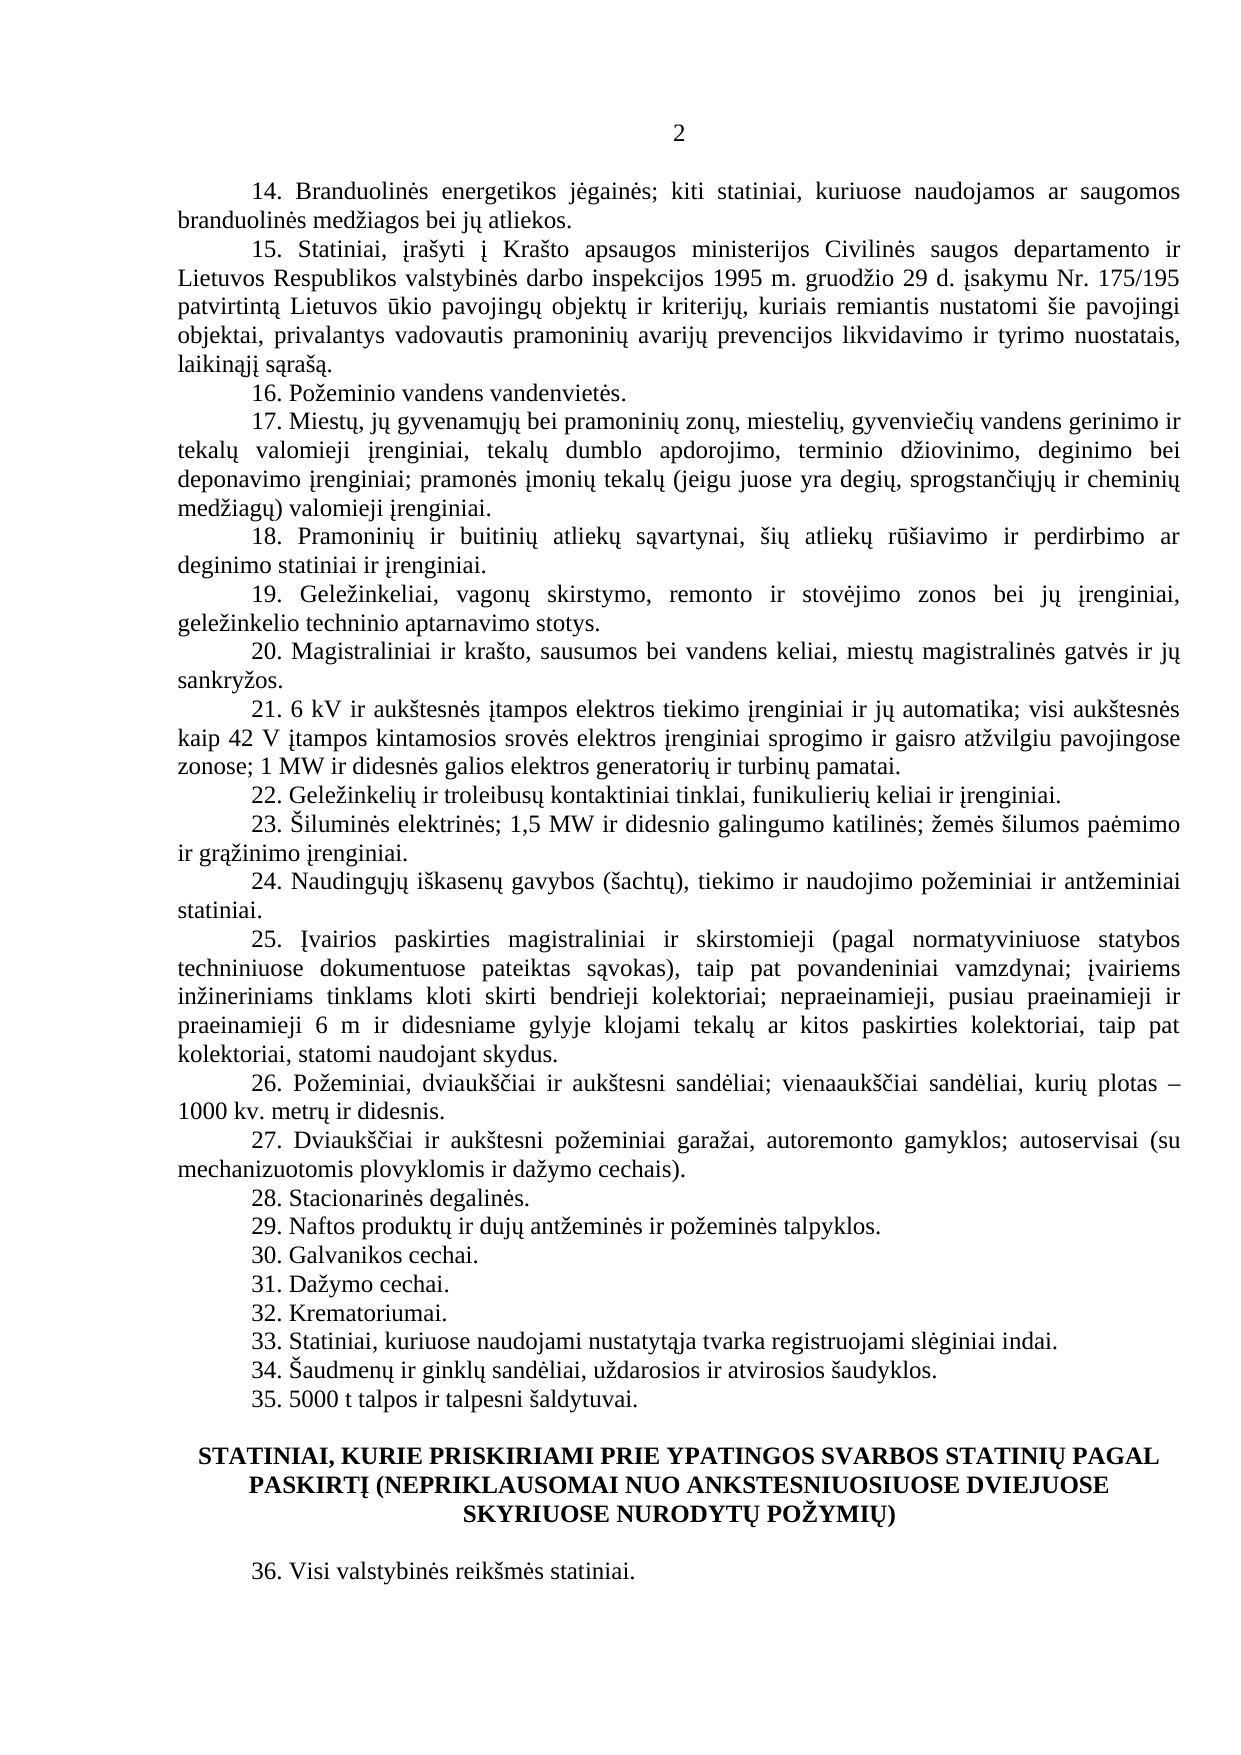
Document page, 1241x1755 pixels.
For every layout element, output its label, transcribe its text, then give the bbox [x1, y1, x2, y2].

text 31. Dažymo cechai. [177, 1269, 1181, 1298]
text 16. Požeminio vandens vandenvietės. [177, 378, 1181, 406]
text 14. Branduolinės energetikos jėgainės; kiti statiniai, kuriuose naudojamos ar saugomos branduolinės medžiagos bei jų atliekos. [177, 176, 1181, 234]
text 29. Naftos produktų ir dujų antžeminės ir požeminės talpyklos. [177, 1211, 1181, 1240]
text 15. Statiniai, įrašyti į Krašto apsaugos ministerijos Civilinės saugos departamento ir Lietuvos Respublikos valstybinės darbo inspekcijos 1995 m. gruodžio 29 d. įsakymu Nr. 175/195 patvirtintą Lietuvos ūkio pavojingų objektų ir kriterijų, kuriais remiantis nustatomi šie pavojingi objektai, privalantys vadovautis pramoninių avarijų prevencijos likvidavimo ir tyrimo nuostatais, laikinąjį sąrašą. [177, 234, 1181, 378]
text 36. Visi valstybinės reikšmės statiniai. [177, 1556, 1181, 1585]
text Statiniai, kurie priskiriami prie ypatingos svarbos statinių pagal paskirtį (nepriklausomai nuo ankstesniuosiuose dviejuose skyriuose nurodytų požymių) [177, 1441, 1181, 1528]
text 30. Galvanikos cechai. [177, 1240, 1181, 1269]
text 17. Miestų, jų gyvenamųjų bei pramoninių zonų, miestelių, gyvenviečių vandens gerinimo ir tekalų valomieji įrenginiai, tekalų dumblo apdorojimo, terminio džiovinimo, deginimo bei deponavimo įrenginiai; pramonės įmonių tekalų (jeigu juose yra degių, sprogstančiųjų ir cheminių medžiagų) valomieji įrenginiai. [177, 406, 1181, 521]
text 35. 5000 t talpos ir talpesni šaldytuvai. [177, 1384, 1181, 1413]
text 21. 6 kV ir aukštesnės įtampos elektros tiekimo įrenginiai ir jų automatika; visi aukštesnės kaip 42 V įtampos kintamosios srovės elektros įrenginiai sprogimo ir gaisro atžvilgiu pavojingose zonose; 1 MW ir didesnės galios elektros generatorių ir turbinų pamatai. [177, 694, 1181, 780]
text 25. Įvairios paskirties magistraliniai ir skirstomieji (pagal normatyviniuose statybos techniniuose dokumentuose pateiktas sąvokas), taip pat povandeniniai vamzdynai; įvairiems inžineriniams tinklams kloti skirti bendrieji kolektoriai; nepraeinamieji, pusiau praeinamieji ir praeinamieji 6 m ir didesniame gylyje klojami tekalų ar kitos paskirties kolektoriai, taip pat kolektoriai, statomi naudojant skydus. [177, 924, 1181, 1068]
text 33. Statiniai, kuriuose naudojami nustatytąja tvarka registruojami slėginiai indai. [177, 1326, 1181, 1355]
text 32. Krematoriumai. [177, 1298, 1181, 1326]
text 22. Geležinkelių ir troleibusų kontaktiniai tinklai, funikulierių keliai ir įrenginiai. [177, 780, 1181, 809]
text 24. Naudingųjų iškasenų gavybos (šachtų), tiekimo ir naudojimo požeminiai ir antžeminiai statiniai. [177, 866, 1181, 924]
text 23. Šiluminės elektrinės; 1,5 MW ir didesnio galingumo katilinės; žemės šilumos paėmimo ir grąžinimo įrenginiai. [177, 809, 1181, 866]
text 18. Pramoninių ir buitinių atliekų sąvartynai, šių atliekų rūšiavimo ir perdirbimo ar deginimo statiniai ir įrenginiai. [177, 521, 1181, 579]
text 20. Magistraliniai ir krašto, sausumos bei vandens keliai, miestų magistralinės gatvės ir jų sankryžos. [177, 636, 1181, 694]
text 27. Dviaukščiai ir aukštesni požeminiai garažai, autoremonto gamyklos; autoservisai (su mechanizuotomis plovyklomis ir dažymo cechais). [177, 1125, 1181, 1183]
text 26. Požeminiai, dviaukščiai ir aukštesni sandėliai; vienaaukščiai sandėliai, kurių plotas – 1000 kv. metrų ir didesnis. [177, 1068, 1181, 1125]
text 19. Geležinkeliai, vagonų skirstymo, remonto ir stovėjimo zonos bei jų įrenginiai, geležinkelio techninio aptarnavimo stotys. [177, 579, 1181, 636]
text 28. Stacionarinės degalinės. [177, 1183, 1181, 1211]
text 34. Šaudmenų ir ginklų sandėliai, uždarosios ir atvirosios šaudyklos. [177, 1355, 1181, 1384]
